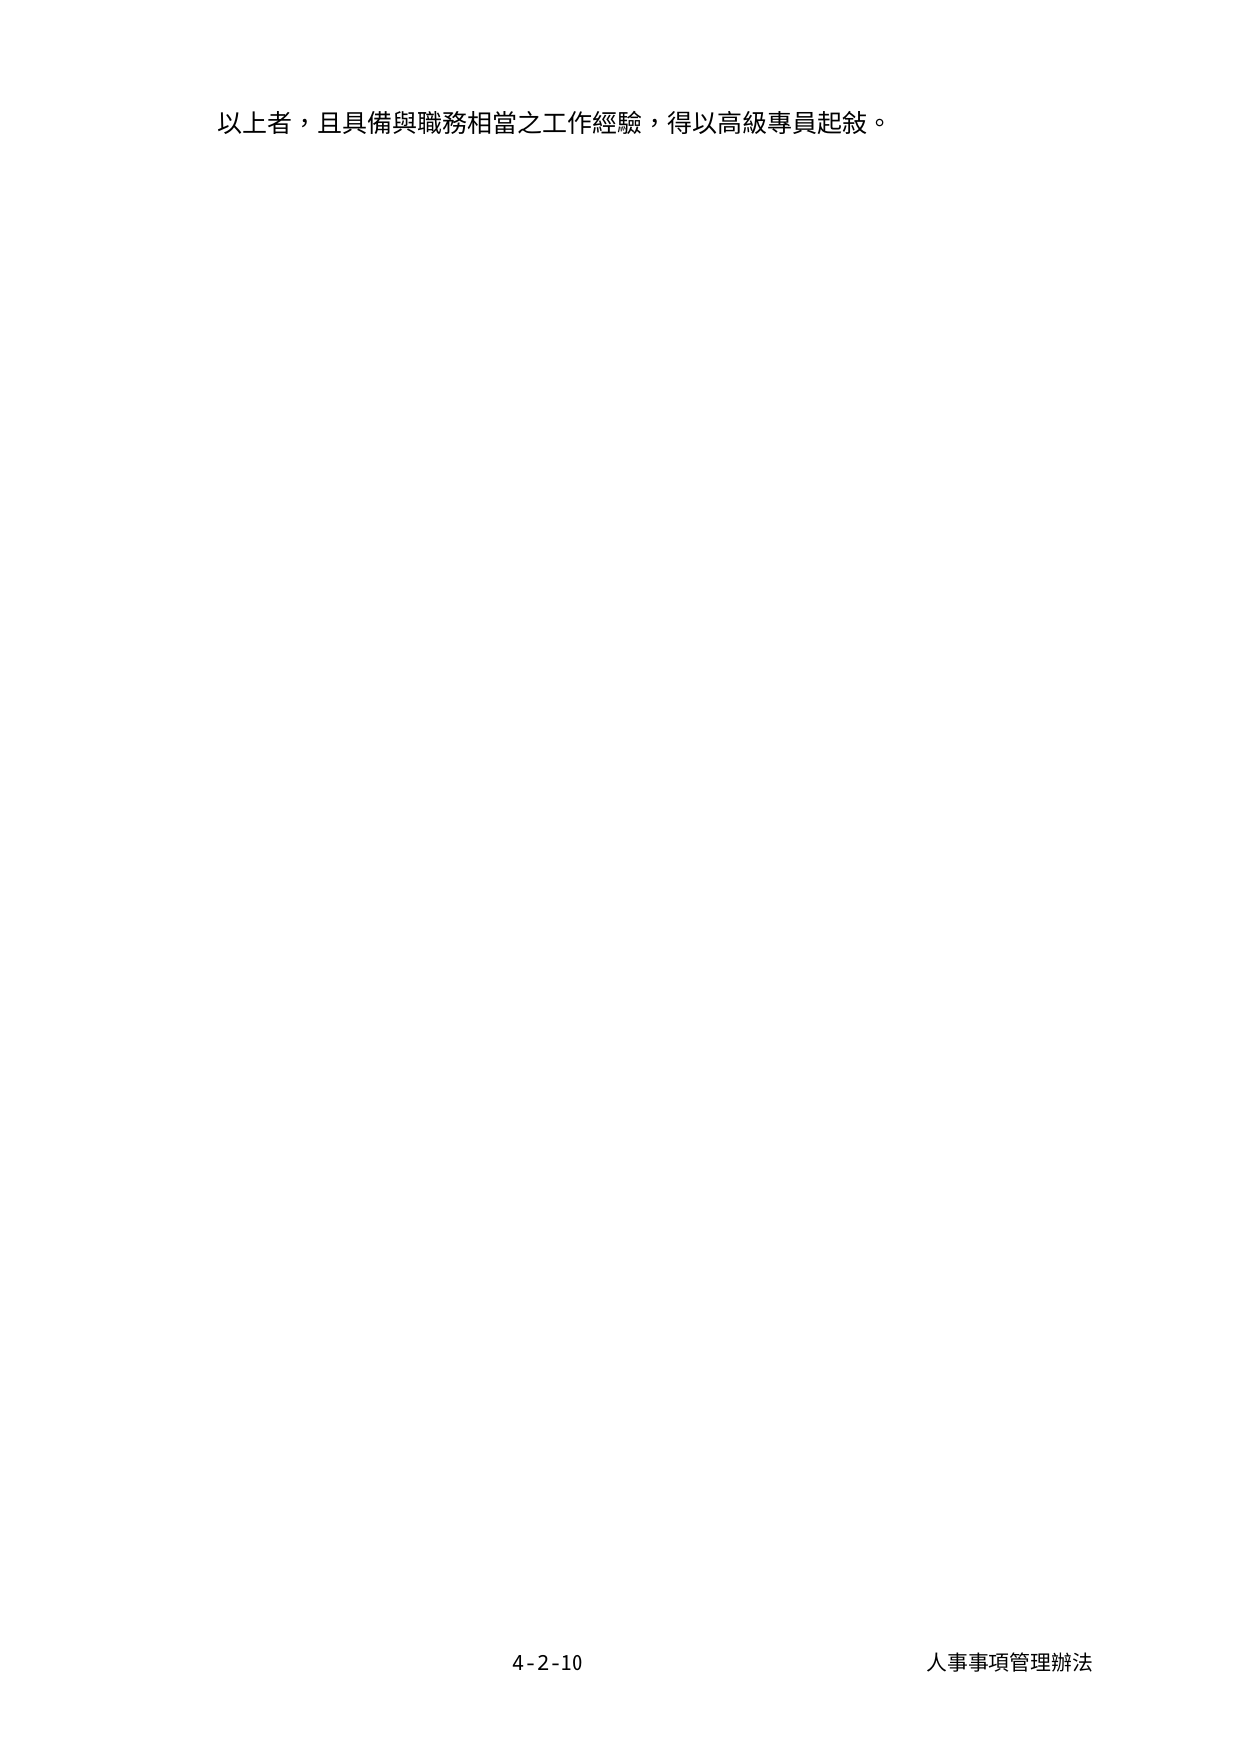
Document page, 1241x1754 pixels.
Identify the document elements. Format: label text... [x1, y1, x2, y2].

list 以上者，且具備與職務相當之工作經驗，得以高級專員起敍。 [187, 80, 1093, 143]
